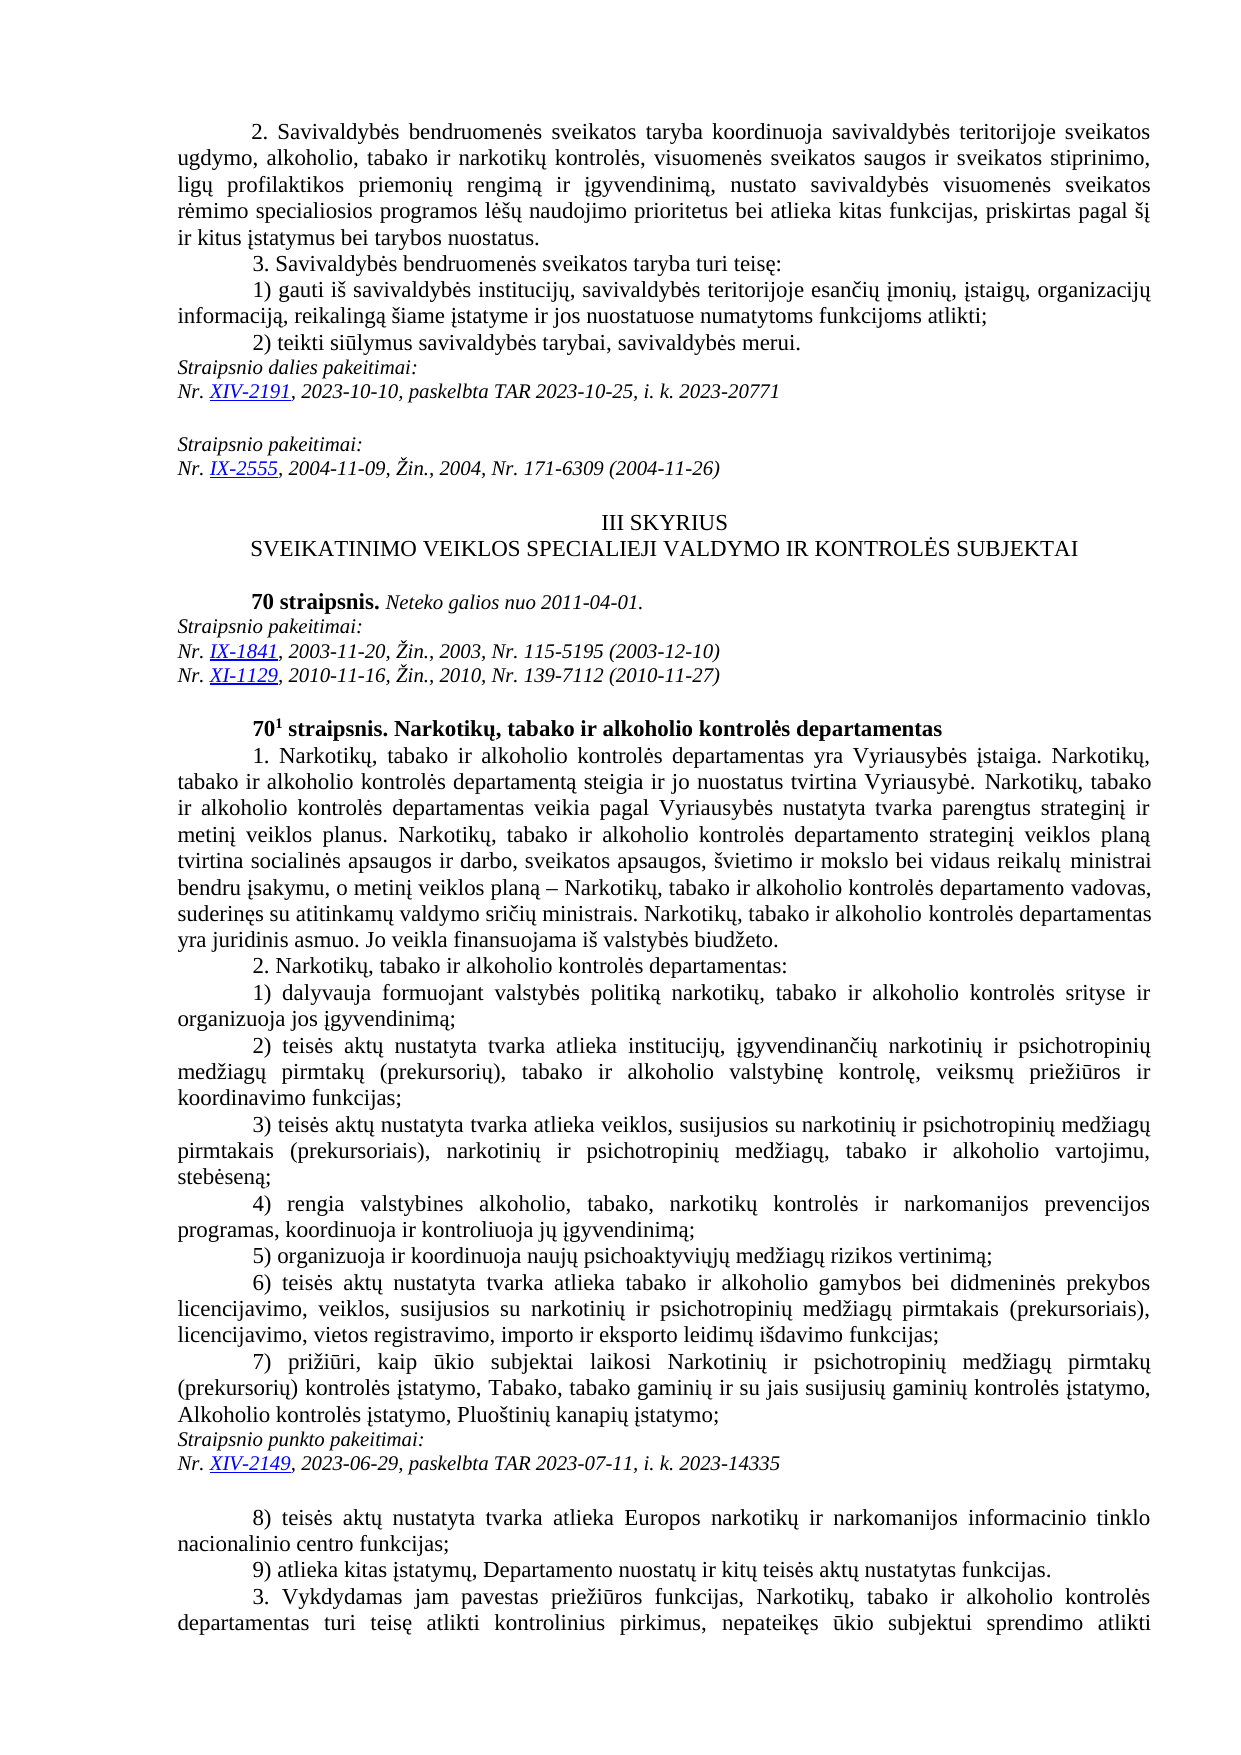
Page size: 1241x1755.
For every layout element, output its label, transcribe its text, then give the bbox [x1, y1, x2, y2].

text 6) teisės aktų nustatyta tvarka atlieka tabako ir alkoholio gamybos bei didmeninės prekybos licencijavimo, veiklos, susijusios su narkotinių ir psichotropinių medžiagų pirmtakais (prekursoriais), licencijavimo, vietos registravimo, importo ir eksporto leidimų išdavimo funkcijas; [177, 1269, 1152, 1348]
text 9) atlieka kitas įstatymų, Departamento nuostatų ir kitų teisės aktų nustatytas funkcijas. [177, 1557, 1152, 1583]
text 701 straipsnis. Narkotikų, tabako ir alkoholio kontrolės departamentas [177, 715, 1152, 742]
text Straipsnio pakeitimai: [177, 614, 1152, 638]
text 1) gauti iš savivaldybės institucijų, savivaldybės teritorijoje esančių įmonių, įstaigų, organizacijų informaciją, reikalingą šiame įstatyme ir jos nuostatuose numatytoms funkcijoms atlikti; [177, 276, 1152, 329]
text 5) organizuoja ir koordinuoja naujų psichoaktyviųjų medžiagų rizikos vertinimą; [177, 1242, 1152, 1269]
text Straipsnio pakeitimai: [177, 432, 1152, 456]
text Nr. XIV-2149, 2023-06-29, paskelbta TAR 2023-07-11, i. k. 2023-14335 [177, 1451, 1152, 1475]
text 4) rengia valstybines alkoholio, tabako, narkotikų kontrolės ir narkomanijos prevencijos programas, koordinuoja ir kontroliuoja jų įgyvendinimą; [177, 1190, 1152, 1242]
text Nr. XIV-2191, 2023-10-10, paskelbta TAR 2023-10-25, i. k. 2023-20771 [177, 379, 1152, 403]
text 2. Savivaldybės bendruomenės sveikatos taryba koordinuoja savivaldybės teritorijoje sveikatos ugdymo, alkoholio, tabako ir narkotikų kontrolės, visuomenės sveikatos saugos ir sveikatos stiprinimo, ligų profilaktikos priemonių rengimą ir įgyvendinimą, nustato savivaldybės visuomenės sveikatos rėmimo specialiosios programos lėšų naudojimo prioritetus bei atlieka kitas funkcijas, priskirtas pagal šį ir kitus įstatymus bei tarybos nuostatus. [177, 118, 1152, 250]
text 3. Savivaldybės bendruomenės sveikatos taryba turi teisę: [177, 250, 1152, 276]
text III SKYRIUS [177, 509, 1152, 535]
text 3) teisės aktų nustatyta tvarka atlieka veiklos, susijusios su narkotinių ir psichotropinių medžiagų pirmtakais (prekursoriais), narkotinių ir psichotropinių medžiagų, tabako ir alkoholio vartojimu, stebėseną; [177, 1111, 1152, 1190]
text 7) prižiūri, kaip ūkio subjektai laikosi Narkotinių ir psichotropinių medžiagų pirmtakų (prekursorių) kontrolės įstatymo, Tabako, tabako gaminių ir su jais susijusių gaminių kontrolės įstatymo, Alkoholio kontrolės įstatymo, Pluoštinių kanapių įstatymo; [177, 1348, 1152, 1427]
text 2. Narkotikų, tabako ir alkoholio kontrolės departamentas: [177, 953, 1152, 979]
text 2) teisės aktų nustatyta tvarka atlieka institucijų, įgyvendinančių narkotinių ir psichotropinių medžiagų pirmtakų (prekursorių), tabako ir alkoholio valstybinę kontrolę, veiksmų priežiūros ir koordinavimo funkcijas; [177, 1032, 1152, 1111]
text Nr. IX-2555, 2004-11-09, Žin., 2004, Nr. 171-6309 (2004-11-26) [177, 456, 1152, 480]
text 70 straipsnis. Neteko galios nuo 2011-04-01. [177, 588, 1152, 614]
text Nr. XI-1129, 2010-11-16, Žin., 2010, Nr. 139-7112 (2010-11-27) [177, 663, 1152, 687]
text Nr. IX-1841, 2003-11-20, Žin., 2003, Nr. 115-5195 (2003-12-10) [177, 638, 1152, 663]
text 3. Vykdydamas jam pavestas priežiūros funkcijas, Narkotikų, tabako ir alkoholio kontrolės departamentas turi teisę atlikti kontrolinius pirkimus, nepateikęs ūkio subjektui sprendimo atlikti [177, 1583, 1152, 1636]
text SVEIKATINIMO VEIKLOS SPECIALIEJI VALDYMO IR KONTROLĖS SUBJEKTAI [177, 535, 1152, 562]
text 8) teisės aktų nustatyta tvarka atlieka Europos narkotikų ir narkomanijos informacinio tinklo nacionalinio centro funkcijas; [177, 1504, 1152, 1557]
text 2) teikti siūlymus savivaldybės tarybai, savivaldybės merui. [177, 329, 1152, 355]
text Straipsnio punkto pakeitimai: [177, 1427, 1152, 1451]
text Straipsnio dalies pakeitimai: [177, 355, 1152, 379]
text 1. Narkotikų, tabako ir alkoholio kontrolės departamentas yra Vyriausybės įstaiga. Narkotikų, tabako ir alkoholio kontrolės departamentą steigia ir jo nuostatus tvirtina Vyriausybė. Narkotikų, tabako ir alkoholio kontrolės departamentas veikia pagal Vyriausybės nustatyta tvarka parengtus strateginį ir metinį veiklos planus. Narkotikų, tabako ir alkoholio kontrolės departamento strateginį veiklos planą tvirtina socialinės apsaugos ir darbo, sveikatos apsaugos, švietimo ir mokslo bei vidaus reikalų ministrai bendru įsakymu, o metinį veiklos planą – Narkotikų, tabako ir alkoholio kontrolės departamento vadovas, suderinęs su atitinkamų valdymo sričių ministrais. Narkotikų, tabako ir alkoholio kontrolės departamentas yra juridinis asmuo. Jo veikla finansuojama iš valstybės biudžeto. [177, 742, 1152, 953]
text 1) dalyvauja formuojant valstybės politiką narkotikų, tabako ir alkoholio kontrolės srityse ir organizuoja jos įgyvendinimą; [177, 979, 1152, 1032]
